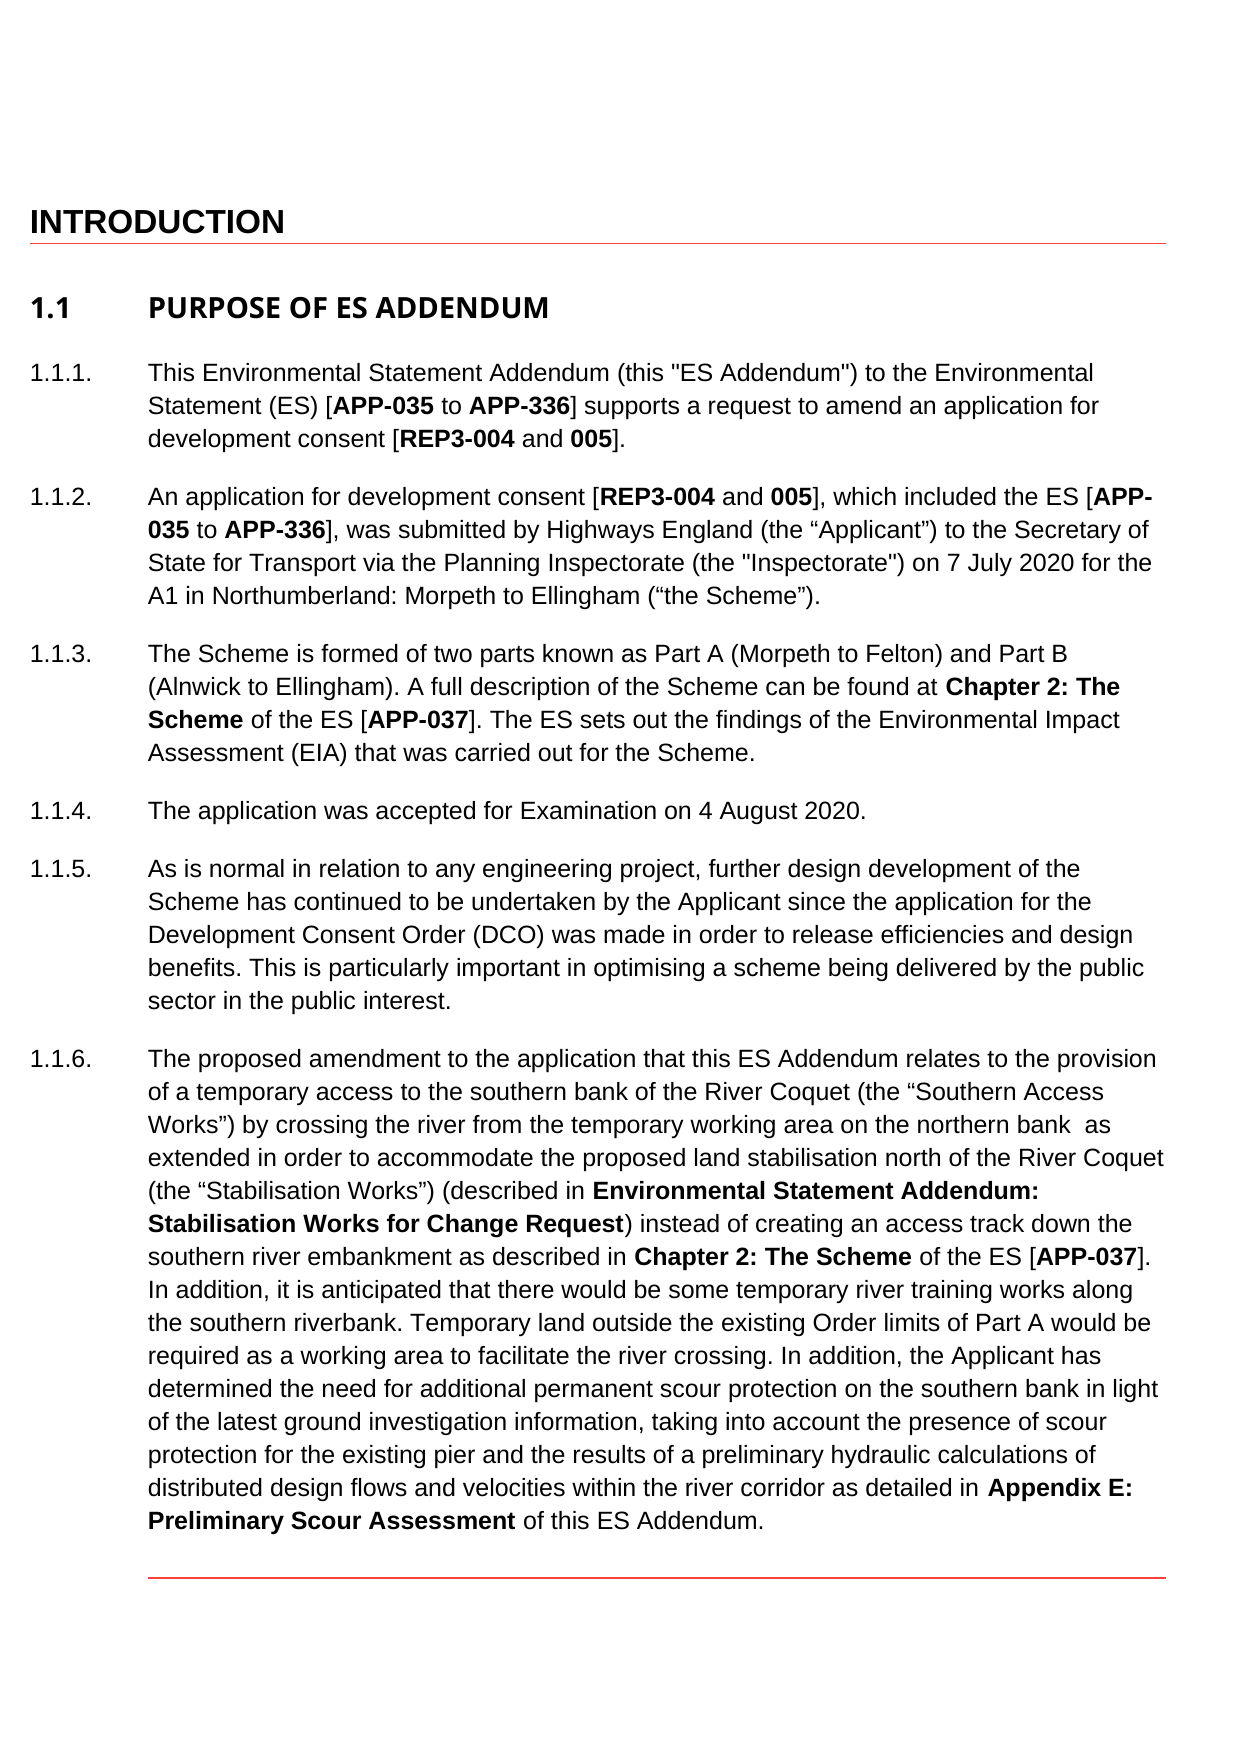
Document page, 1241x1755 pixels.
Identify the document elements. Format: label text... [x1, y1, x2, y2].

list The Scheme is formed of two parts known as Part A (Morpeth to Felton) and Part B (Alnwick to Ellingham). A full description of the Scheme can be found at Chapter 2: The Scheme of the ES [APP-037]. The ES sets out the findings of the Environmental Impact Assessment (EIA) that was carried out for the Scheme. [29, 639, 1166, 767]
subtitle Purpose of ES Addendum [29, 287, 1166, 327]
list This Environmental Statement Addendum (this "ES Addendum") to the Environmental Statement (ES) [APP-035 to APP-336] supports a request to amend an application for development consent [REP3-004 and 005]. [29, 358, 1166, 452]
list As is normal in relation to any engineering project, further design development of the Scheme has continued to be undertaken by the Applicant since the application for the Development Consent Order (DCO) was made in order to release efficiencies and design benefits. This is particularly important in optimising a scheme being delivered by the public sector in the public interest. [29, 854, 1166, 1015]
subtitle Introduction [29, 202, 1166, 244]
list The application was accepted for Examination on 4 August 2020. [29, 796, 1166, 824]
list The proposed amendment to the application that this ES Addendum relates to the provision of a temporary access to the southern bank of the River Coquet (the “Southern Access Works”) by crossing the river from the temporary working area on the northern bank as extended in order to accommodate the proposed land stabilisation north of the River Coquet (the “Stabilisation Works”) (described in Environmental Statement Addendum: Stabilisation Works for Change Request) instead of creating an access track down the southern river embankment as described in Chapter 2: The Scheme of the ES [APP-037]. In addition, it is anticipated that there would be some temporary river training works along the southern riverbank. Temporary land outside the existing Order limits of Part A would be required as a working area to facilitate the river crossing. In addition, the Applicant has determined the need for additional permanent scour protection on the southern bank in light of the latest ground investigation information, taking into account the presence of scour protection for the existing pier and the results of a preliminary hydraulic calculations of distributed design flows and velocities within the river corridor as detailed in Appendix E: Preliminary Scour Assessment of this ES Addendum. [29, 1044, 1166, 1535]
list An application for development consent [REP3-004 and 005], which included the ES [APP-035 to APP-336], was submitted by Highways England (the “Applicant”) to the Secretary of State for Transport via the Planning Inspectorate (the "Inspectorate") on 7 July 2020 for the A1 in Northumberland: Morpeth to Ellingham (“the Scheme”). [29, 482, 1166, 609]
